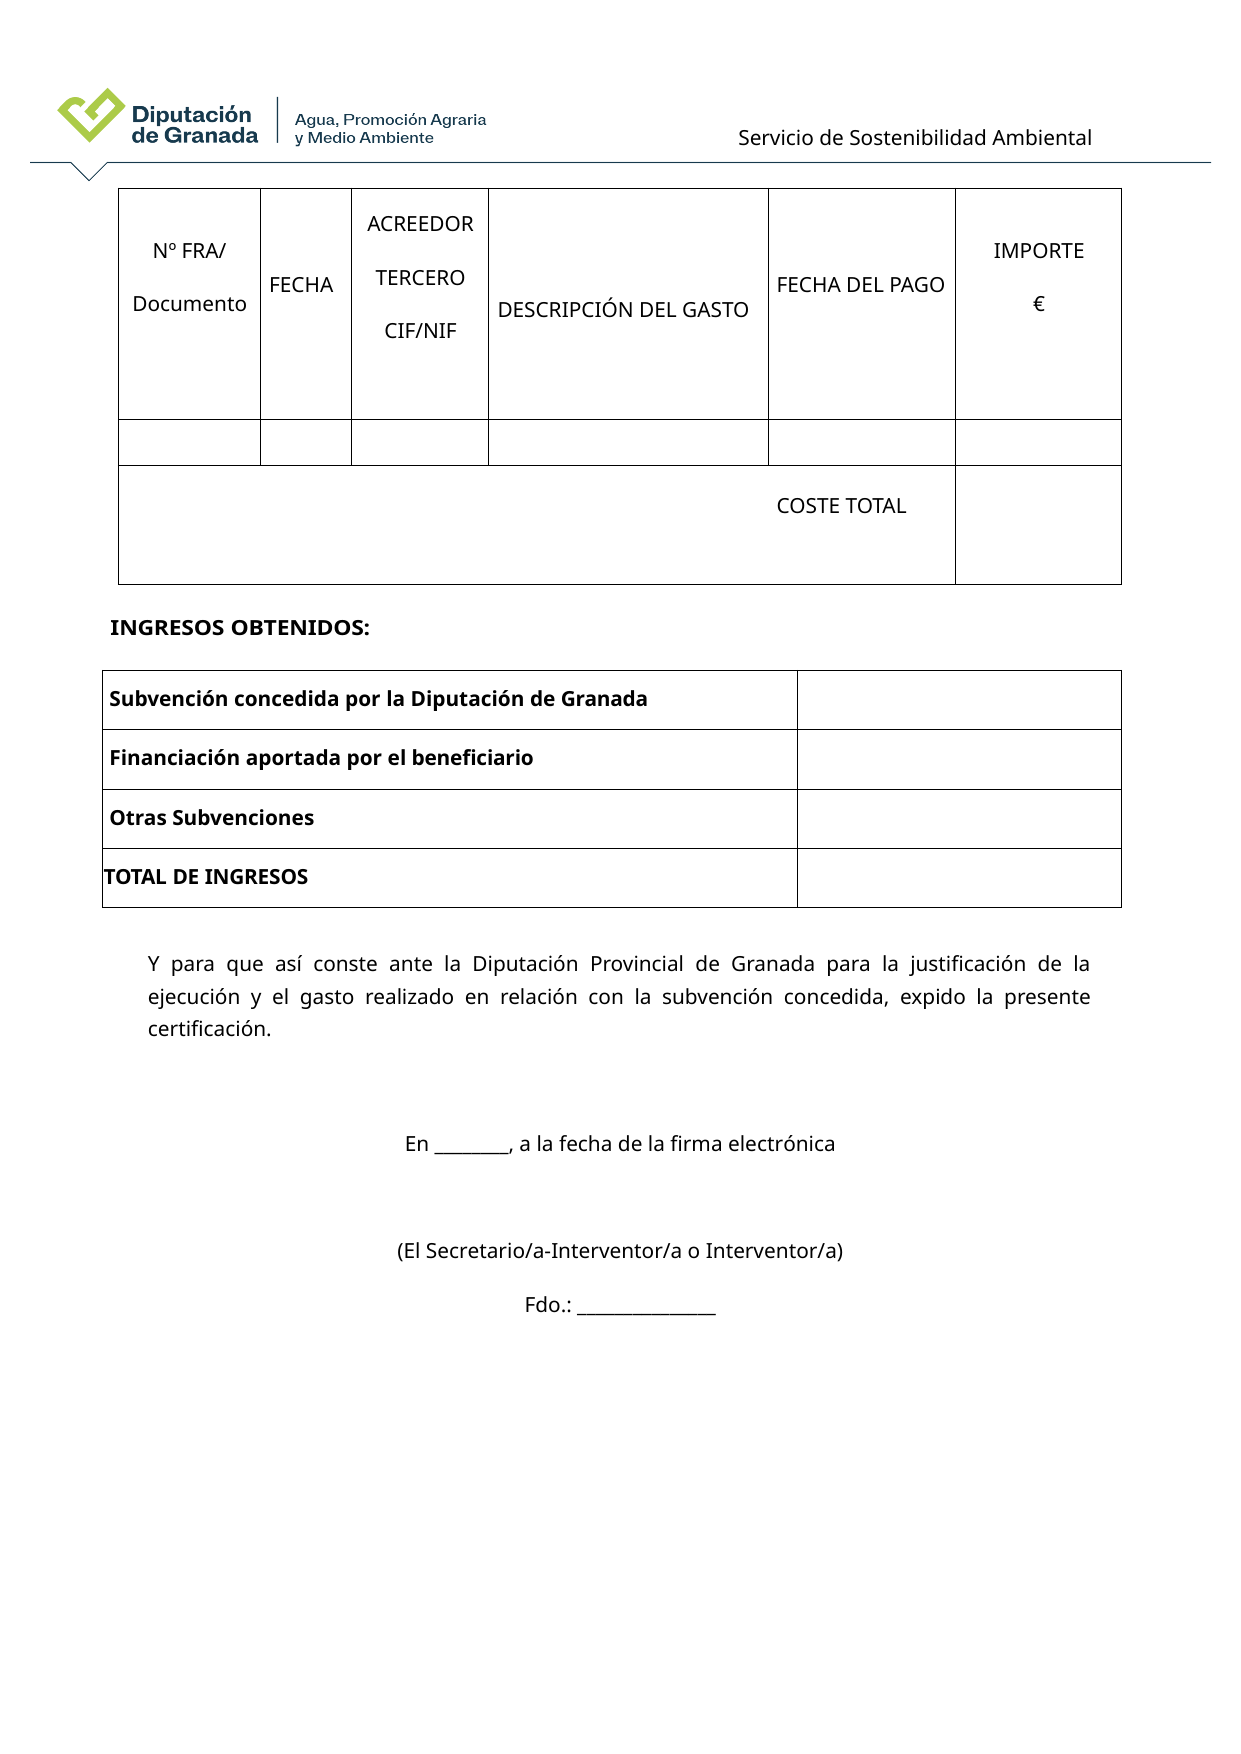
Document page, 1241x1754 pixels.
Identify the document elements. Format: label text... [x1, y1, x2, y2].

table_header Nº FRA/ Documento [119, 189, 260, 419]
table_cell [769, 420, 955, 465]
table_cell [261, 466, 352, 583]
table_cell Otras Subvenciones [103, 790, 797, 848]
table_cell [798, 790, 1121, 848]
text Fdo.: _______________ [148, 1290, 1092, 1318]
table_cell [489, 466, 768, 583]
text (El Secretario/a-Interventor/a o Interventor/a) [148, 1236, 1092, 1265]
table_header Subvención concedida por la Diputación de Granada [103, 671, 797, 729]
table_header DESCRIPCIÓN DEL GASTO [489, 189, 768, 419]
table_header FECHA [261, 189, 351, 419]
table_header FECHA DEL PAGO [769, 189, 955, 419]
table_cell [352, 466, 489, 583]
table_cell [956, 466, 1121, 583]
table_cell Financiación aportada por el beneficiario [103, 730, 797, 788]
text Y para que así conste ante la Diputación Provincial de Granada para la justificación de la ejecución y el gasto realizado en relación con la subvención concedida, expido la presente certificación. [148, 949, 1092, 1043]
table_header IMPORTE € [956, 189, 1121, 419]
text En ________, a la fecha de la firma electrónica [148, 1129, 1092, 1158]
table_cell [798, 730, 1121, 788]
table_cell [261, 420, 351, 465]
table_cell [352, 420, 488, 465]
list INGRESOS OBTENIDOS: [110, 613, 1092, 641]
table_cell [798, 849, 1121, 907]
table_cell [119, 466, 261, 583]
table_cell [489, 420, 768, 465]
table_cell [119, 420, 260, 465]
table_cell COSTE TOTAL [768, 466, 955, 583]
table_header ACREEDOR TERCERO CIF/NIF [352, 189, 488, 419]
table_cell [956, 420, 1121, 465]
table_cell TOTAL DE INGRESOS [103, 849, 797, 907]
table_header [798, 671, 1121, 729]
